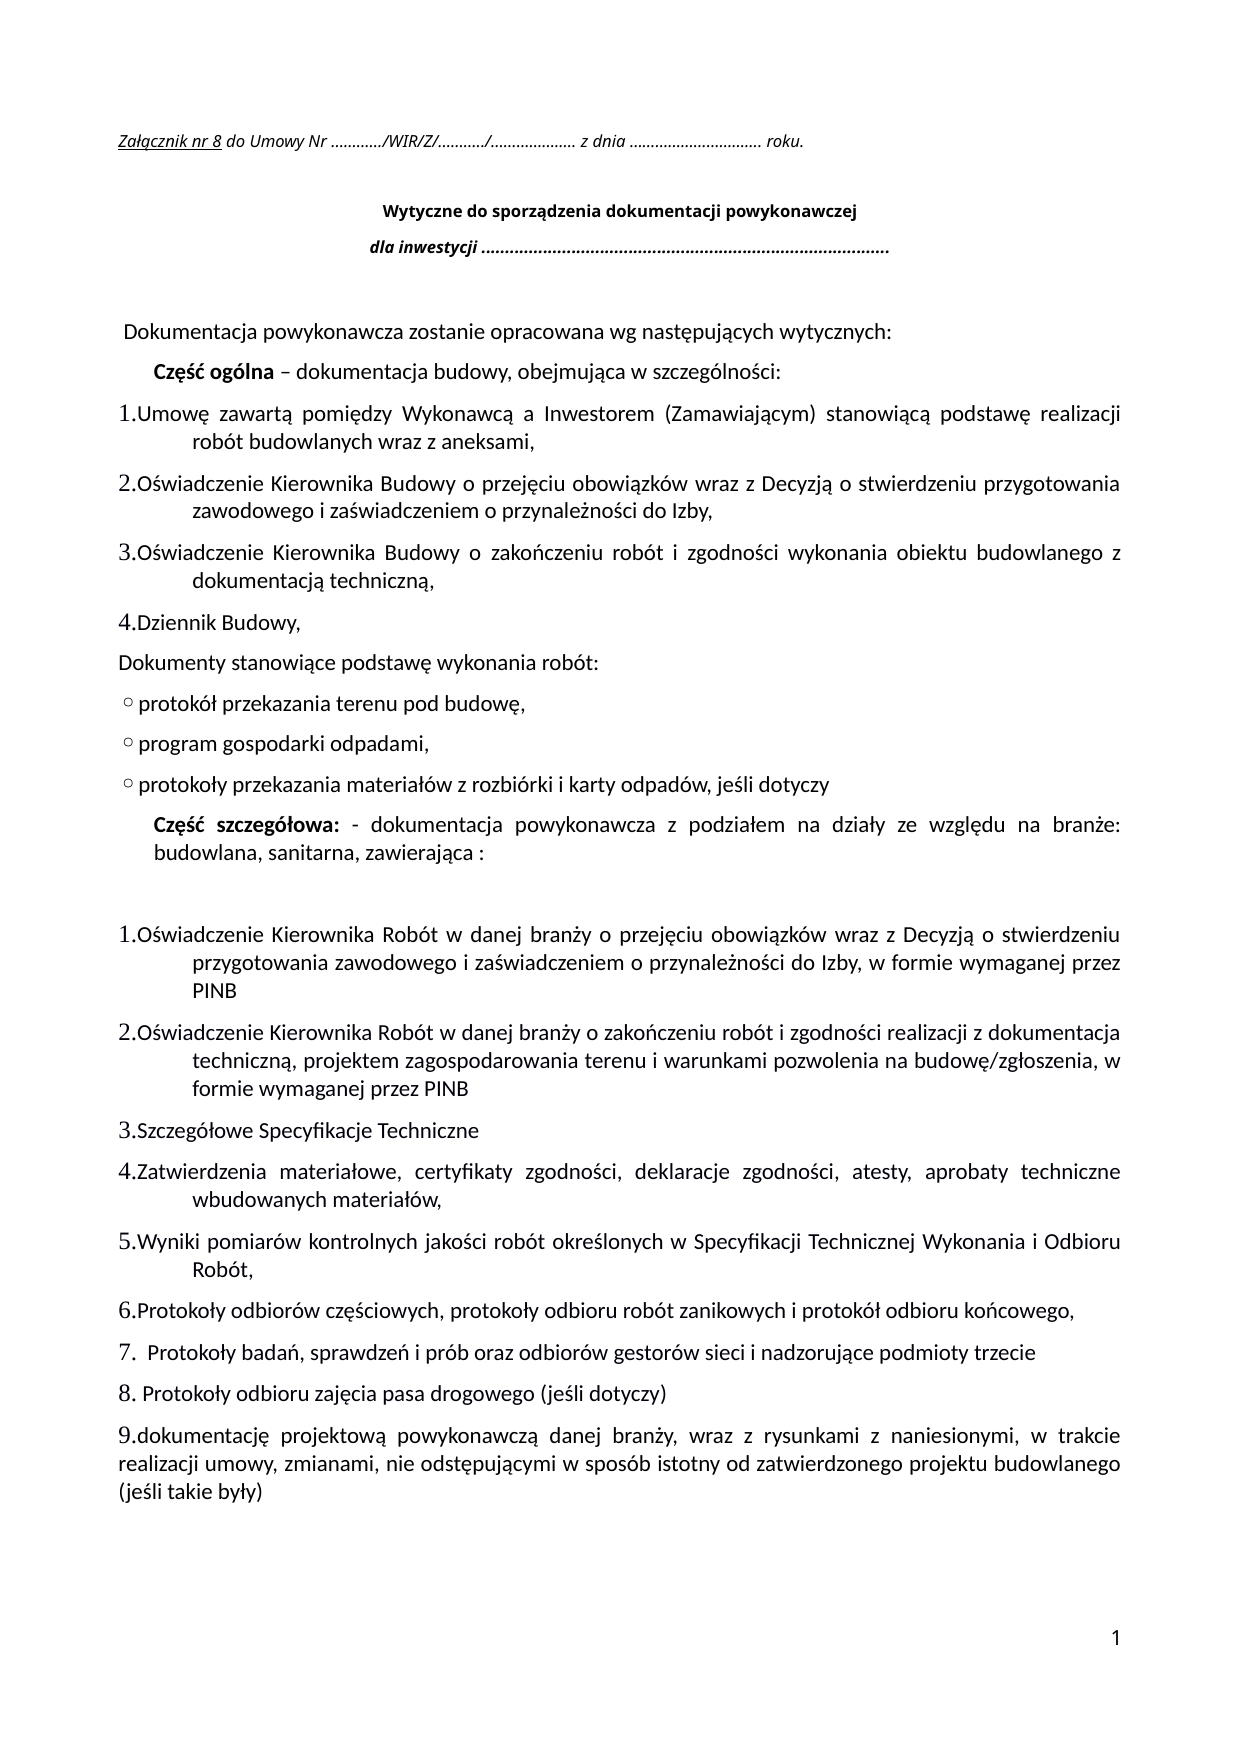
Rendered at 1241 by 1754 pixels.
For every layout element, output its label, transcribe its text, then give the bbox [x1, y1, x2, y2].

list Umowę zawartą pomiędzy Wykonawcą a Inwestorem (Zamawiającym) stanowiącą podstawę realizacji robót budowlanych wraz z aneksami, [118, 398, 1122, 455]
list protokoły przekazania materiałów z rozbiórki i karty odpadów, jeśli dotyczy [118, 770, 1122, 798]
text dla inwestycji ...................................................................................... [118, 235, 1122, 258]
text Dokumentacja powykonawcza zostanie opracowana wg następujących wytycznych: [118, 317, 1128, 345]
text Dokumenty stanowiące podstawę wykonania robót: [118, 648, 1122, 676]
list Oświadczenie Kierownika Robót w danej branży o zakończeniu robót i zgodności realizacji z dokumentacja techniczną, projektem zagospodarowania terenu i warunkami pozwolenia na budowę/zgłoszenia, w formie wymaganej przez PINB [118, 1017, 1122, 1102]
list Oświadczenie Kierownika Robót w danej branży o przejęciu obowiązków wraz z Decyzją o stwierdzeniu przygotowania zawodowego i zaświadczeniem o przynależności do Izby, w formie wymaganej przez PINB [118, 919, 1122, 1004]
text Część ogólna – dokumentacja budowy, obejmująca w szczególności: [118, 357, 1122, 386]
list Dziennik Budowy, [118, 607, 1122, 636]
list protokół przekazania terenu pod budowę, [118, 689, 1122, 717]
list Zatwierdzenia materiałowe, certyfikaty zgodności, deklaracje zgodności, atesty, aprobaty techniczne wbudowanych materiałów, [118, 1156, 1122, 1213]
list Protokoły badań, sprawdzeń i prób oraz odbiorów gestorów sieci i nadzorujące podmioty trzecie [118, 1337, 1122, 1366]
text Załącznik nr 8 do Umowy Nr …………/WIR/Z/………../……………..… z dnia …………………………. roku. [118, 129, 1122, 152]
list Oświadczenie Kierownika Budowy o zakończeniu robót i zgodności wykonania obiektu budowlanego z dokumentacją techniczną, [118, 537, 1122, 594]
list Protokoły odbiorów częściowych, protokoły odbioru robót zanikowych i protokół odbioru końcowego, [118, 1295, 1122, 1324]
list Oświadczenie Kierownika Budowy o przejęciu obowiązków wraz z Decyzją o stwierdzeniu przygotowania zawodowego i zaświadczeniem o przynależności do Izby, [118, 468, 1122, 525]
list Protokoły odbioru zajęcia pasa drogowego (jeśli dotyczy) [118, 1378, 1122, 1408]
text Część szczegółowa: - dokumentacja powykonawcza z podziałem na działy ze względu na branże: budowlana, sanitarna, zawierająca : [118, 810, 1122, 866]
list dokumentację projektową powykonawczą danej branży, wraz z rysunkami z naniesionymi, w trakcie realizacji umowy, zmianami, nie odstępującymi w sposób istotny od zatwierdzonego projektu budowlanego (jeśli takie były) [118, 1420, 1122, 1505]
list program gospodarki odpadami, [118, 729, 1122, 757]
list Szczegółowe Specyfikacje Techniczne [118, 1115, 1122, 1144]
list Wyniki pomiarów kontrolnych jakości robót określonych w Specyfikacji Technicznej Wykonania i Odbioru Robót, [118, 1226, 1122, 1283]
text Wytyczne do sporządzenia dokumentacji powykonawczej [118, 200, 1122, 223]
